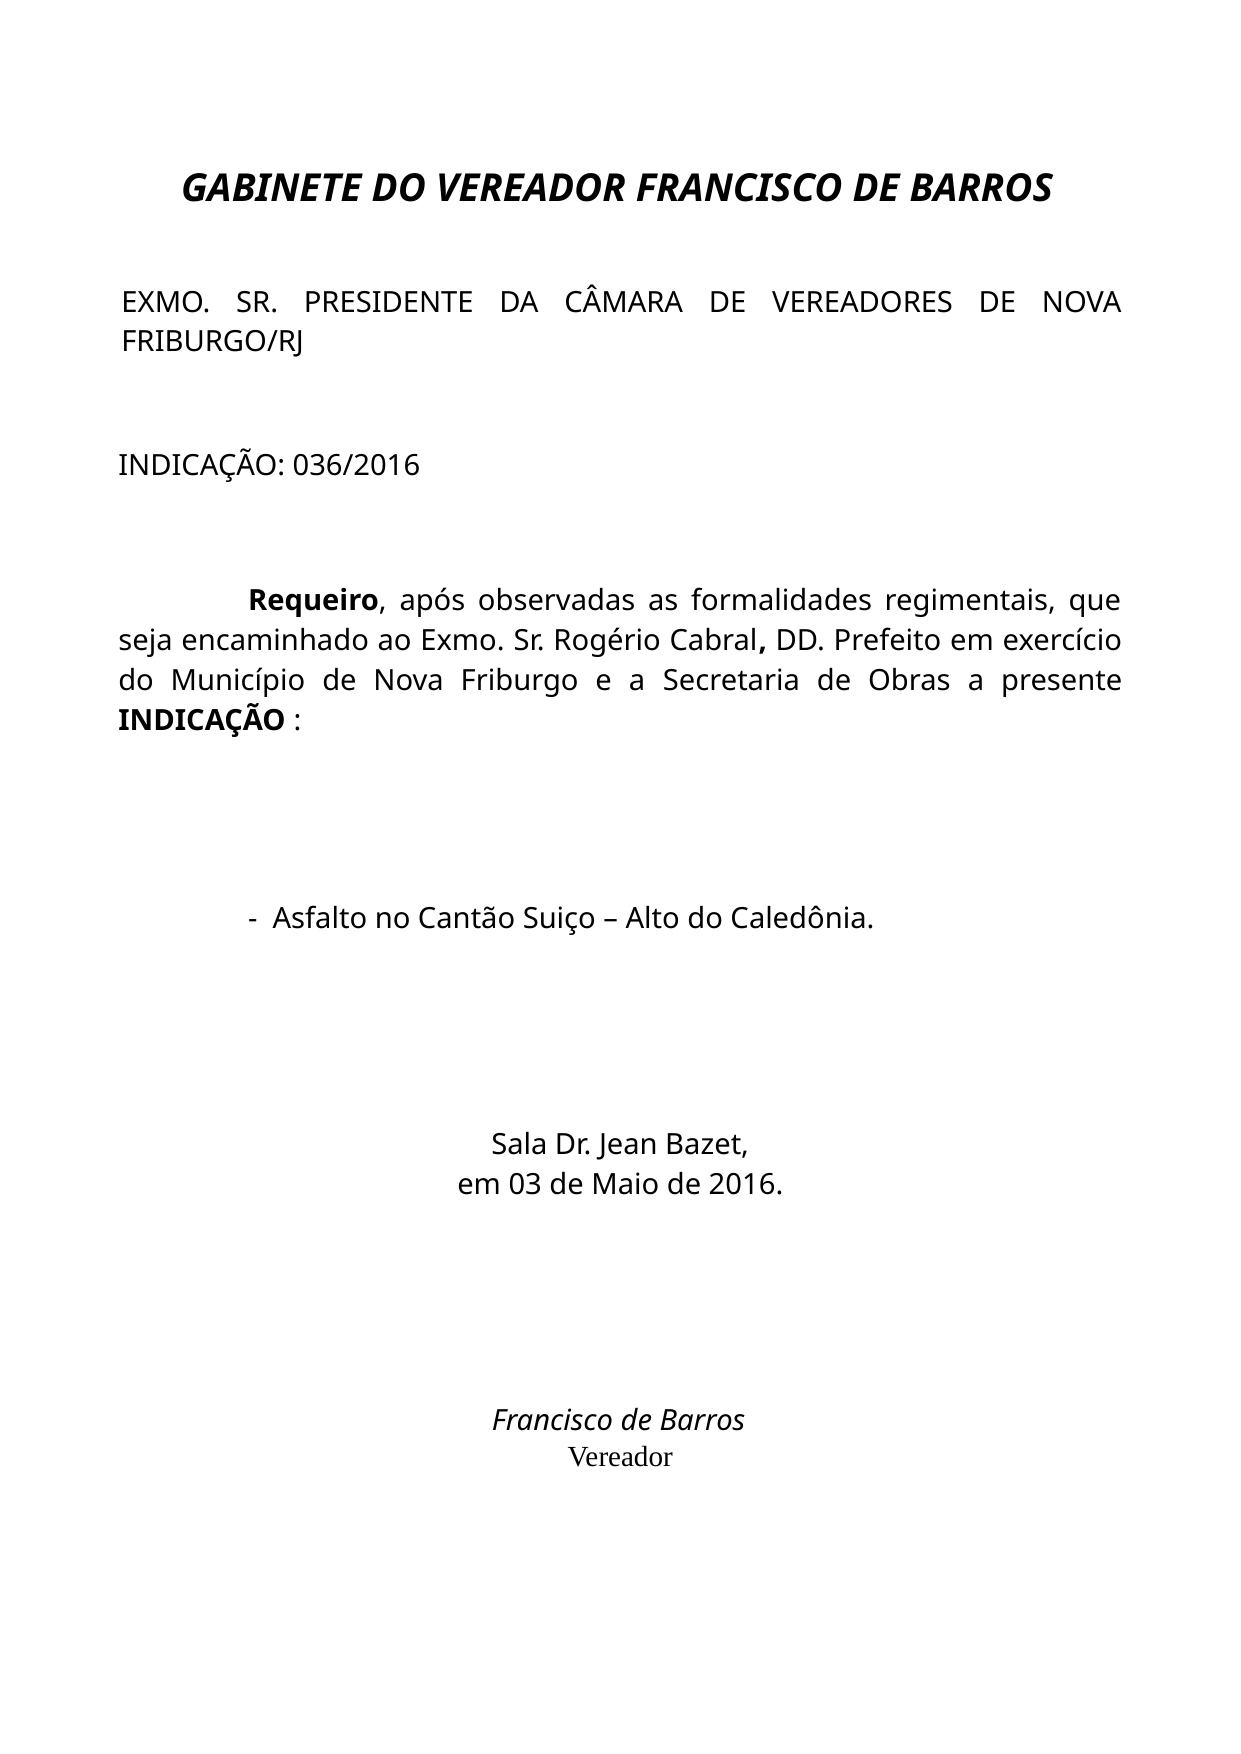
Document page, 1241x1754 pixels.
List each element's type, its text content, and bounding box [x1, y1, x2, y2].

text Requeiro, após observadas as formalidades regimentais, que seja encaminhado ao Exmo. Sr. Rogério Cabral, DD. Prefeito em exercício do Município de Nova Friburgo e a Secretaria de Obras a presente INDICAÇÃO : [118, 580, 1122, 738]
text em 03 de Maio de 2016. [118, 1163, 1122, 1203]
text Francisco de Barros [118, 1399, 1122, 1439]
text GABINETE DO VEREADOR FRANCISCO DE BARROS [117, 160, 1122, 213]
text INDICAÇÃO: 036/2016 [118, 444, 1122, 484]
text Vereador [118, 1439, 1122, 1472]
text EXMO. SR. PRESIDENTE DA CÂMARA DE VEREADORES DE NOVA FRIBURGO/RJ [121, 281, 1122, 360]
text - Asfalto no Cantão Suiço – Alto do Caledônia. [118, 897, 1122, 937]
text Sala Dr. Jean Bazet, [118, 1124, 1122, 1163]
